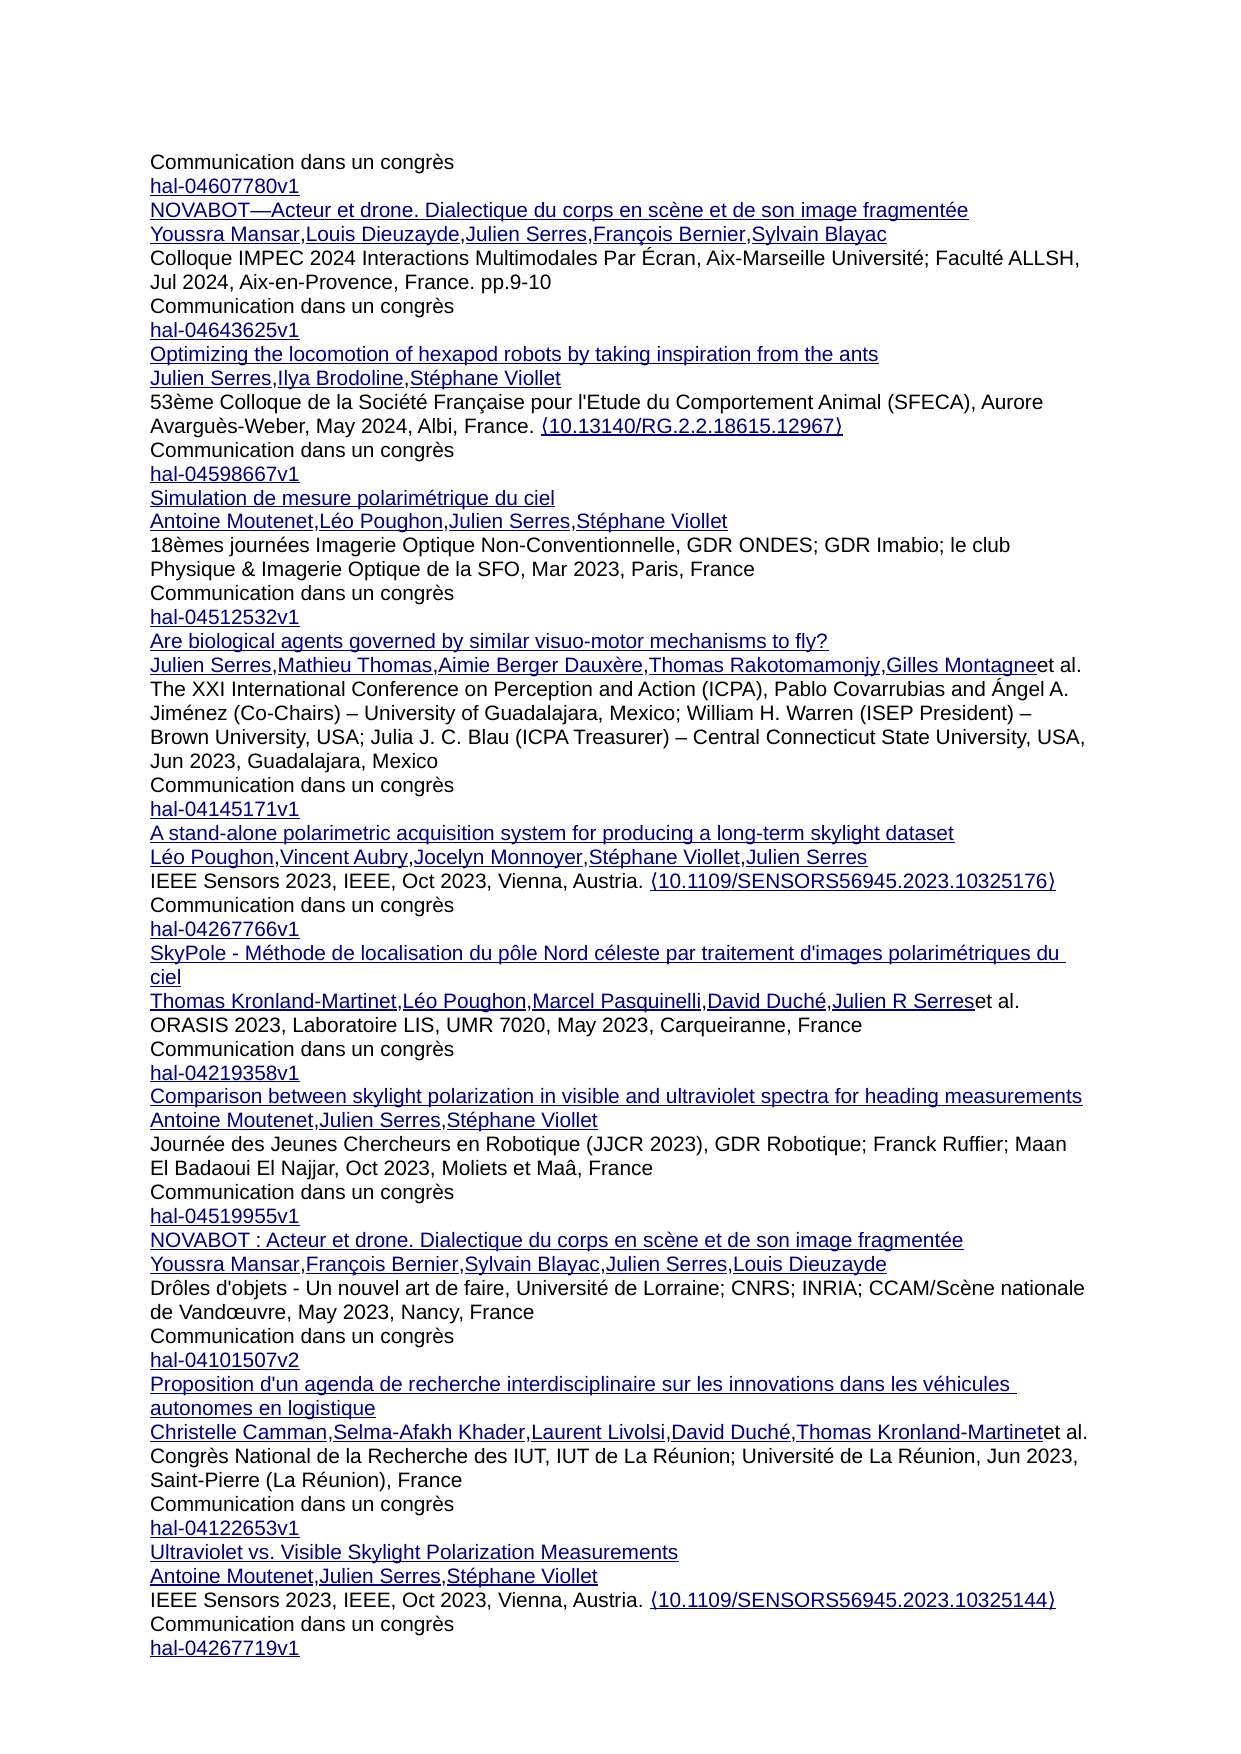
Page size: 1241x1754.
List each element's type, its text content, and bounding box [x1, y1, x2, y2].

table_cell Simulation de mesure polarimétrique du ciel Antoine Moutenet,Léo Poughon,Julien Serres,Stéphane Viollet 18èmes journées Imagerie Optique Non-Conventionnelle, GDR ONDES; GDR Imabio; le club Physique & Imagerie Optique de la SFO, Mar 2023, Paris, France Communication dans un congrès hal-04512532v1 [150, 485, 1090, 629]
table_cell SkyPole - Méthode de localisation du pôle Nord céleste par traitement d'images polarimétriques du ciel Thomas Kronland-Martinet,Léo Poughon,Marcel Pasquinelli,David Duché,Julien R Serreset al. ORASIS 2023, Laboratoire LIS, UMR 7020, May 2023, Carqueiranne, France Communication dans un congrès hal-04219358v1 [150, 941, 1090, 1084]
table_cell Ultraviolet vs. Visible Skylight Polarization Measurements Antoine Moutenet,Julien Serres,Stéphane Viollet IEEE Sensors 2023, IEEE, Oct 2023, Vienna, Austria. ⟨10.1109/SENSORS56945.2023.10325144⟩ Communication dans un congrès hal-04267719v1 [150, 1540, 1090, 1659]
table_cell NOVABOT—Acteur et drone. Dialectique du corps en scène et de son image fragmentée Youssra Mansar,Louis Dieuzayde,Julien Serres,François Bernier,Sylvain Blayac Colloque IMPEC 2024 Interactions Multimodales Par Écran, Aix-Marseille Université; Faculté ALLSH, Jul 2024, Aix-en-Provence, France. pp.9-10 Communication dans un congrès hal-04643625v1 [150, 198, 1090, 342]
table_cell A stand-alone polarimetric acquisition system for producing a long-term skylight dataset Léo Poughon,Vincent Aubry,Jocelyn Monnoyer,Stéphane Viollet,Julien Serres IEEE Sensors 2023, IEEE, Oct 2023, Vienna, Austria. ⟨10.1109/SENSORS56945.2023.10325176⟩ Communication dans un congrès hal-04267766v1 [150, 821, 1090, 941]
table_cell NOVABOT : Acteur et drone. Dialectique du corps en scène et de son image fragmentée Youssra Mansar,François Bernier,Sylvain Blayac,Julien Serres,Louis Dieuzayde Drôles d'objets - Un nouvel art de faire, Université de Lorraine; CNRS; INRIA; CCAM/Scène nationale de Vandœuvre, May 2023, Nancy, France Communication dans un congrès hal-04101507v2 [150, 1228, 1090, 1372]
table_cell Communication dans un congrès hal-04607780v1 [150, 150, 1090, 198]
table_cell Are biological agents governed by similar visuo-motor mechanisms to fly? Julien Serres,Mathieu Thomas,Aimie Berger Dauxère,Thomas Rakotomamonjy,Gilles Montagneet al. The XXI International Conference on Perception and Action (ICPA), Pablo Covarrubias and Ángel A. Jiménez (Co-Chairs) – University of Guadalajara, Mexico; William H. Warren (ISEP President) – Brown University, USA; Julia J. C. Blau (ICPA Treasurer) – Central Connecticut State University, USA, Jun 2023, Guadalajara, Mexico Communication dans un congrès hal-04145171v1 [150, 629, 1090, 821]
table_cell Optimizing the locomotion of hexapod robots by taking inspiration from the ants Julien Serres,Ilya Brodoline,Stéphane Viollet 53ème Colloque de la Société Française pour l'Etude du Comportement Animal (SFECA), Aurore Avarguès-Weber, May 2024, Albi, France. ⟨10.13140/RG.2.2.18615.12967⟩ Communication dans un congrès hal-04598667v1 [150, 342, 1090, 485]
table_cell Proposition d'un agenda de recherche interdisciplinaire sur les innovations dans les véhicules autonomes en logistique Christelle Camman,Selma-Afakh Khader,Laurent Livolsi,David Duché,Thomas Kronland-Martinetet al. Congrès National de la Recherche des IUT, IUT de La Réunion; Université de La Réunion, Jun 2023, Saint-Pierre (La Réunion), France Communication dans un congrès hal-04122653v1 [150, 1372, 1090, 1539]
table_cell Comparison between skylight polarization in visible and ultraviolet spectra for heading measurements Antoine Moutenet,Julien Serres,Stéphane Viollet Journée des Jeunes Chercheurs en Robotique (JJCR 2023), GDR Robotique; Franck Ruffier; Maan El Badaoui El Najjar, Oct 2023, Moliets et Maâ, France Communication dans un congrès hal-04519955v1 [150, 1084, 1090, 1228]
